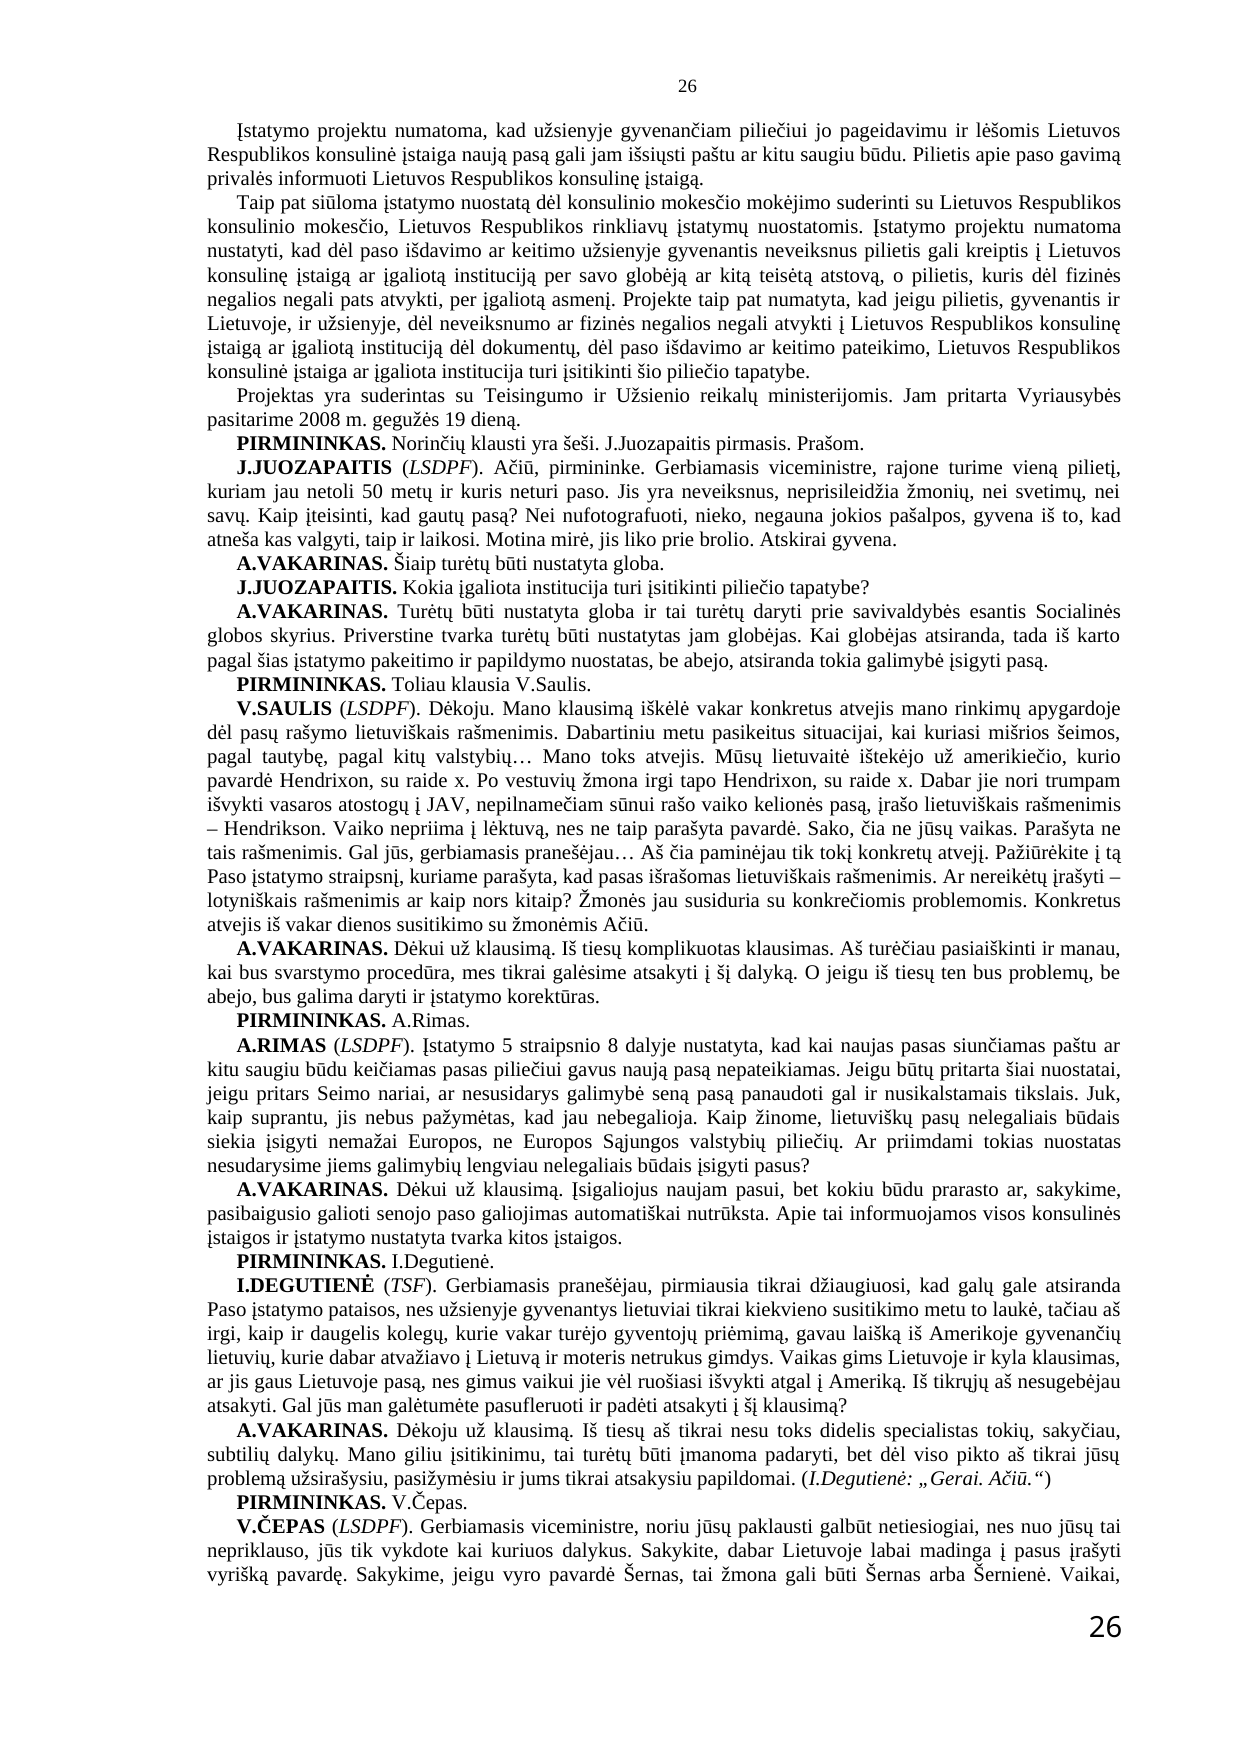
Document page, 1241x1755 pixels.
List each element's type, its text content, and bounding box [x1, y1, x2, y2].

text I.DEGUTIENĖ (TSF). Gerbiamasis pranešėjau, pirmiausia tikrai džiaugiuosi, kad galų gale atsiranda Paso įstatymo pataisos, nes užsienyje gyvenantys lietuviai tikrai kiekvieno susitikimo metu to laukė, tačiau aš irgi, kaip ir daugelis kolegų, kurie vakar turėjo gyventojų priėmimą, gavau laišką iš Amerikoje gyvenančių lietuvių, kurie dabar atvažiavo į Lietuvą ir moteris netrukus gimdys. Vaikas gims Lietuvoje ir kyla klausimas, ar jis gaus Lietuvoje pasą, nes gimus vaikui jie vėl ruošiasi išvykti atgal į Ameriką. Iš tikrųjų aš nesugebėjau atsakyti. Gal jūs man galėtumėte pasufleruoti ir padėti atsakyti į šį klausimą? [207, 1273, 1122, 1417]
text A.VAKARINAS. Dėkoju už klausimą. Iš tiesų aš tikrai nesu toks didelis specialistas tokių, sakyčiau, subtilių dalykų. Mano giliu įsitikinimu, tai turėtų būti įmanoma padaryti, bet dėl viso pikto aš tikrai jūsų problemą užsirašysiu, pasižymėsiu ir jums tikrai atsakysiu papildomai. (I.Degutienė: „Gerai. Ačiū.“) [207, 1417, 1122, 1490]
text A.VAKARINAS. Šiaip turėtų būti nustatyta globa. [207, 551, 1122, 575]
text PIRMININKAS. Toliau klausia V.Saulis. [207, 672, 1122, 696]
text PIRMININKAS. A.Rimas. [207, 1008, 1122, 1032]
text Įstatymo projektu numatoma, kad užsienyje gyvenančiam piliečiui jo pageidavimu ir lėšomis Lietuvos Respublikos konsulinė įstaiga naują pasą gali jam išsiųsti paštu ar kitu saugiu būdu. Pilietis apie paso gavimą privalės informuoti Lietuvos Respublikos konsulinę įstaigą. [207, 118, 1122, 190]
text PIRMININKAS. V.Čepas. [207, 1490, 1122, 1514]
text A.VAKARINAS. Dėkui už klausimą. Įsigaliojus naujam pasui, bet kokiu būdu prarasto ar, sakykime, pasibaigusio galioti senojo paso galiojimas automatiškai nutrūksta. Apie tai informuojamos visos konsulinės įstaigos ir įstatymo nustatyta tvarka kitos įstaigos. [207, 1177, 1122, 1249]
text Taip pat siūloma įstatymo nuostatą dėl konsulinio mokesčio mokėjimo suderinti su Lietuvos Respublikos konsulinio mokesčio, Lietuvos Respublikos rinkliavų įstatymų nuostatomis. Įstatymo projektu numatoma nustatyti, kad dėl paso išdavimo ar keitimo užsienyje gyvenantis neveiksnus pilietis gali kreiptis į Lietuvos konsulinę įstaigą ar įgaliotą instituciją per savo globėją ar kitą teisėtą atstovą, o pilietis, kuris dėl fizinės negalios negali pats atvykti, per įgaliotą asmenį. Projekte taip pat numatyta, kad jeigu pilietis, gyvenantis ir Lietuvoje, ir užsienyje, dėl neveiksnumo ar fizinės negalios negali atvykti į Lietuvos Respublikos konsulinę įstaigą ar įgaliotą instituciją dėl dokumentų, dėl paso išdavimo ar keitimo pateikimo, Lietuvos Respublikos konsulinė įstaiga ar įgaliota institucija turi įsitikinti šio piliečio tapatybe. [207, 190, 1122, 383]
text Projektas yra suderintas su Teisingumo ir Užsienio reikalų ministerijomis. Jam pritarta Vyriausybės pasitarime 2008 m. gegužės 19 dieną. [207, 383, 1122, 431]
text J.JUOZAPAITIS (LSDPF). Ačiū, pirmininke. Gerbiamasis viceministre, rajone turime vieną pilietį, kuriam jau netoli 50 metų ir kuris neturi paso. Jis yra neveiksnus, neprisileidžia žmonių, nei svetimų, nei savų. Kaip įteisinti, kad gautų pasą? Nei nufotografuoti, nieko, negauna jokios pašalpos, gyvena iš to, kad atneša kas valgyti, taip ir laikosi. Motina mirė, jis liko prie brolio. Atskirai gyvena. [207, 455, 1122, 551]
text V.SAULIS (LSDPF). Dėkoju. Mano klausimą iškėlė vakar konkretus atvejis mano rinkimų apygardoje dėl pasų rašymo lietuviškais rašmenimis. Dabartiniu metu pasikeitus situacijai, kai kuriasi mišrios šeimos, pagal tautybę, pagal kitų valstybių… Mano toks atvejis. Mūsų lietuvaitė ištekėjo už amerikiečio, kurio pavardė Hendrixon, su raide x. Po vestuvių žmona irgi tapo Hendrixon, su raide x. Dabar jie nori trumpam išvykti vasaros atostogų į JAV, nepilnamečiam sūnui rašo vaiko kelionės pasą, įrašo lietuviškais rašmenimis – Hendrikson. Vaiko nepriima į lėktuvą, nes ne taip parašyta pavardė. Sako, čia ne jūsų vaikas. Parašyta ne tais rašmenimis. Gal jūs, gerbiamasis pranešėjau… Aš čia paminėjau tik tokį konkretų atvejį. Pažiūrėkite į tą Paso įstatymo straipsnį, kuriame parašyta, kad pasas išrašomas lietuviškais rašmenimis. Ar nereikėtų įrašyti – lotyniškais rašmenimis ar kaip nors kitaip? Žmonės jau susiduria su konkrečiomis problemomis. Konkretus atvejis iš vakar dienos susitikimo su žmonėmis Ačiū. [207, 696, 1122, 936]
text V.ČEPAS (LSDPF). Gerbiamasis viceministre, noriu jūsų paklausti galbūt netiesiogiai, nes nuo jūsų tai nepriklauso, jūs tik vykdote kai kuriuos dalykus. Sakykite, dabar Lietuvoje labai madinga į pasus įrašyti vyrišką pavardę. Sakykime, jeigu vyro pavardė Šernas, tai žmona gali būti Šernas arba Šernienė. Vaikai, [207, 1514, 1122, 1586]
text A.VAKARINAS. Turėtų būti nustatyta globa ir tai turėtų daryti prie savivaldybės esantis Socialinės globos skyrius. Priverstine tvarka turėtų būti nustatytas jam globėjas. Kai globėjas atsiranda, tada iš karto pagal šias įstatymo pakeitimo ir papildymo nuostatas, be abejo, atsiranda tokia galimybė įsigyti pasą. [207, 599, 1122, 672]
text A.RIMAS (LSDPF). Įstatymo 5 straipsnio 8 dalyje nustatyta, kad kai naujas pasas siunčiamas paštu ar kitu saugiu būdu keičiamas pasas piliečiui gavus naują pasą nepateikiamas. Jeigu būtų pritarta šiai nuostatai, jeigu pritars Seimo nariai, ar nesusidarys galimybė seną pasą panaudoti gal ir nusikalstamais tikslais. Juk, kaip suprantu, jis nebus pažymėtas, kad jau nebegalioja. Kaip žinome, lietuviškų pasų nelegaliais būdais siekia įsigyti nemažai Europos, ne Europos Sąjungos valstybių piliečių. Ar priimdami tokias nuostatas nesudarysime jiems galimybių lengviau nelegaliais būdais įsigyti pasus? [207, 1032, 1122, 1177]
text PIRMININKAS. Norinčių klausti yra šeši. J.Juozapaitis pirmasis. Prašom. [207, 431, 1122, 455]
text A.VAKARINAS. Dėkui už klausimą. Iš tiesų komplikuotas klausimas. Aš turėčiau pasiaiškinti ir manau, kai bus svarstymo procedūra, mes tikrai galėsime atsakyti į šį dalyką. O jeigu iš tiesų ten bus problemų, be abejo, bus galima daryti ir įstatymo korektūras. [207, 936, 1122, 1008]
text PIRMININKAS. I.Degutienė. [207, 1249, 1122, 1273]
text J.JUOZAPAITIS. Kokia įgaliota institucija turi įsitikinti piliečio tapatybe? [207, 575, 1122, 599]
